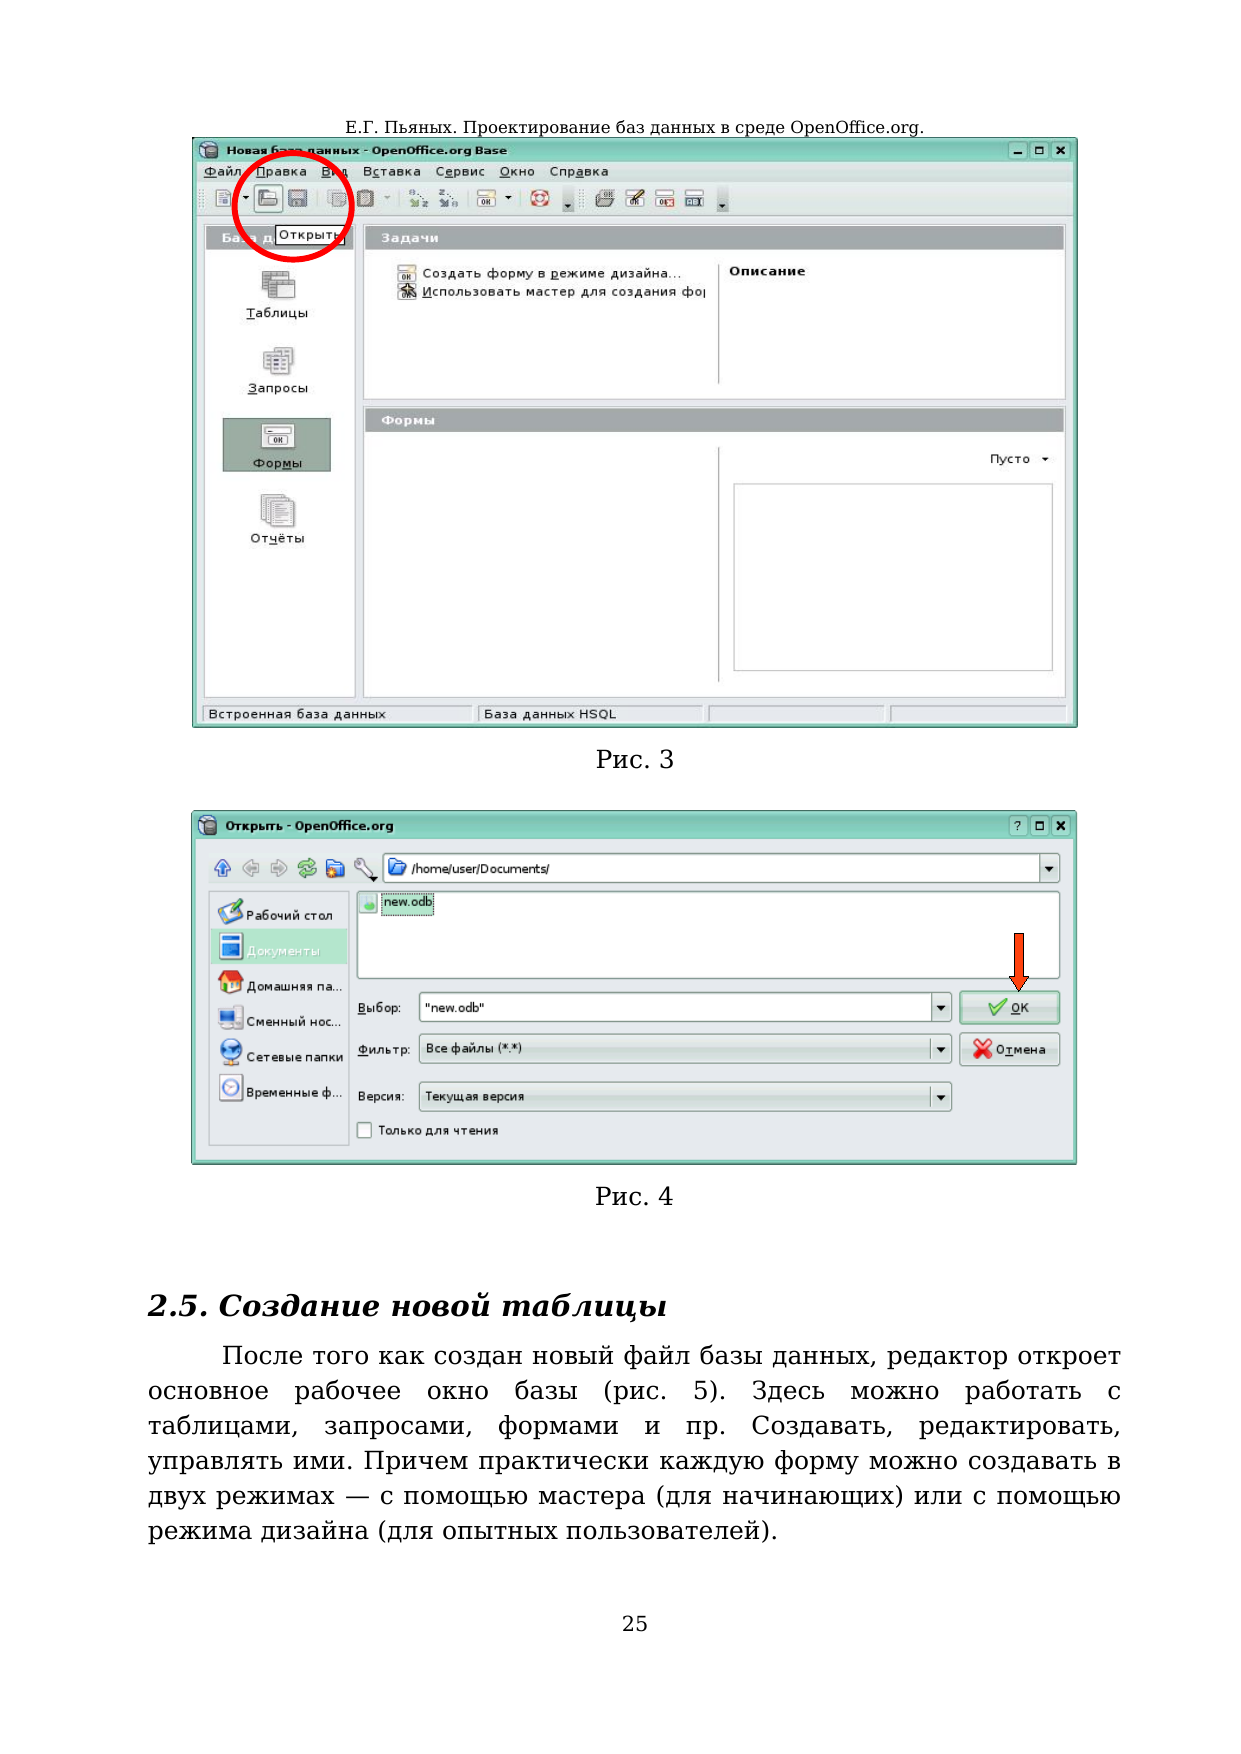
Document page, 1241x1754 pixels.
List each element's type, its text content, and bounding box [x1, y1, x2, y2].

text Рис. 3 [148, 746, 1122, 775]
text После того как создан новый файл базы данных, редактор откроет основное рабочее окно базы (рис. 5). Здесь можно работать с таблицами, запросами, формами и пр. Создавать, редактировать, управлять ими. Причем практически каждую форму можно создавать в двух режимах — с помощью мастера (для начинающих) или с помощью режима дизайна (для опытных пользователей). [148, 1341, 1122, 1545]
picture [191, 810, 1078, 1165]
text Рис. 4 [146, 1182, 1122, 1211]
subtitle Создание новой таблицы [148, 1289, 1122, 1323]
picture [192, 137, 1078, 728]
